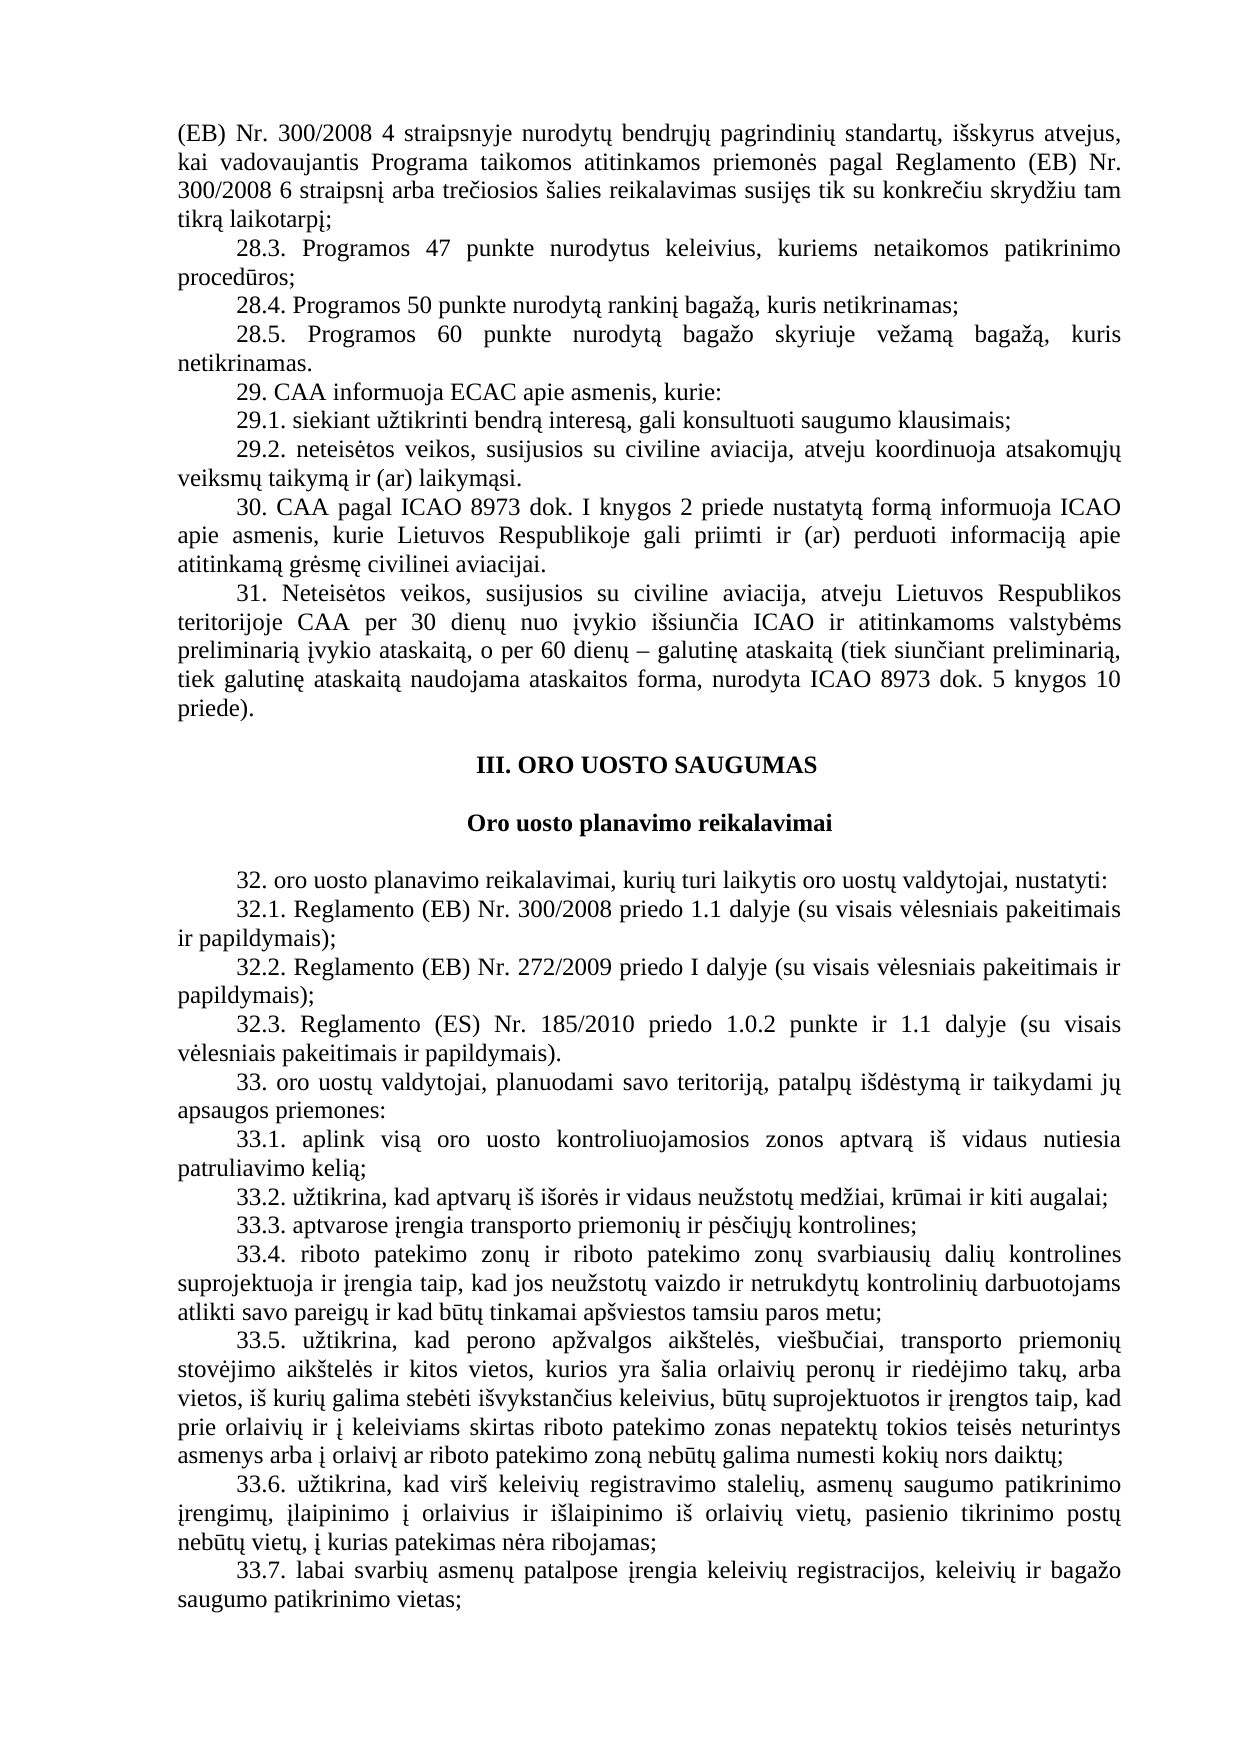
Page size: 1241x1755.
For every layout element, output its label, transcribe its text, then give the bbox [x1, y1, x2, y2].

text 28.4. Programos 50 punkte nurodytą rankinį bagažą, kuris netikrinamas; [177, 291, 1122, 319]
text 33.1. aplink visą oro uosto kontroliuojamosios zonos aptvarą iš vidaus nutiesia patruliavimo kelią; [177, 1124, 1122, 1182]
text 31. Neteisėtos veikos, susijusios su civiline aviacija, atveju Lietuvos Respublikos teritorijoje CAA per 30 dienų nuo įvykio išsiunčia ICAO ir atitinkamoms valstybėms preliminarią įvykio ataskaitą, o per 60 dienų – galutinę ataskaitą (tiek siunčiant preliminarią, tiek galutinę ataskaitą naudojama ataskaitos forma, nurodyta ICAO 8973 dok. 5 knygos 10 priede). [177, 578, 1122, 722]
text 33.2. užtikrina, kad aptvarų iš išorės ir vidaus neužstotų medžiai, krūmai ir kiti augalai; [177, 1182, 1122, 1211]
text 28.3. Programos 47 punkte nurodytus keleivius, kuriems netaikomos patikrinimo procedūros; [177, 233, 1122, 291]
text 29.2. neteisėtos veikos, susijusios su civiline aviacija, atveju koordinuoja atsakomųjų veiksmų taikymą ir (ar) laikymąsi. [177, 434, 1122, 492]
text (EB) Nr. 300/2008 4 straipsnyje nurodytų bendrųjų pagrindinių standartų, išskyrus atvejus, kai vadovaujantis Programa taikomos atitinkamos priemonės pagal Reglamento (EB) Nr. 300/2008 6 straipsnį arba trečiosios šalies reikalavimas susijęs tik su konkrečiu skrydžiu tam tikrą laikotarpį; [177, 118, 1122, 233]
text 33.4. riboto patekimo zonų ir riboto patekimo zonų svarbiausių dalių kontrolines suprojektuoja ir įrengia taip, kad jos neužstotų vaizdo ir netrukdytų kontrolinių darbuotojams atlikti savo pareigų ir kad būtų tinkamai apšviestos tamsiu paros metu; [177, 1239, 1122, 1326]
text Oro uosto planavimo reikalavimai [177, 808, 1122, 837]
text 33.3. aptvarose įrengia transporto priemonių ir pėsčiųjų kontrolines; [177, 1211, 1122, 1239]
text 32.2. Reglamento (EB) Nr. 272/2009 priedo I dalyje (su visais vėlesniais pakeitimais ir papildymais); [177, 952, 1122, 1009]
text 28.5. Programos 60 punkte nurodytą bagažo skyriuje vežamą bagažą, kuris netikrinamas. [177, 319, 1122, 377]
text 32.1. Reglamento (EB) Nr. 300/2008 priedo 1.1 dalyje (su visais vėlesniais pakeitimais ir papildymais); [177, 894, 1122, 952]
text 29.1. siekiant užtikrinti bendrą interesą, gali konsultuoti saugumo klausimais; [177, 406, 1122, 434]
text 33.6. užtikrina, kad virš keleivių registravimo stalelių, asmenų saugumo patikrinimo įrengimų, įlaipinimo į orlaivius ir išlaipinimo iš orlaivių vietų, pasienio tikrinimo postų nebūtų vietų, į kurias patekimas nėra ribojamas; [177, 1469, 1122, 1556]
text 33.5. užtikrina, kad perono apžvalgos aikštelės, viešbučiai, transporto priemonių stovėjimo aikštelės ir kitos vietos, kurios yra šalia orlaivių peronų ir riedėjimo takų, arba vietos, iš kurių galima stebėti išvykstančius keleivius, būtų suprojektuotos ir įrengtos taip, kad prie orlaivių ir į keleiviams skirtas riboto patekimo zonas nepatektų tokios teisės neturintys asmenys arba į orlaivį ar riboto patekimo zoną nebūtų galima numesti kokių nors daiktų; [177, 1326, 1122, 1469]
text 30. CAA pagal ICAO 8973 dok. I knygos 2 priede nustatytą formą informuoja ICAO apie asmenis, kurie Lietuvos Respublikoje gali priimti ir (ar) perduoti informaciją apie atitinkamą grėsmę civilinei aviacijai. [177, 492, 1122, 578]
text 33. oro uostų valdytojai, planuodami savo teritoriją, patalpų išdėstymą ir taikydami jų apsaugos priemones: [177, 1067, 1122, 1124]
text III. ORO UOSTO SAUGUMAS [177, 751, 1122, 779]
text 32. oro uosto planavimo reikalavimai, kurių turi laikytis oro uostų valdytojai, nustatyti: [177, 866, 1122, 894]
text 29. CAA informuoja ECAC apie asmenis, kurie: [177, 377, 1122, 406]
text 32.3. Reglamento (ES) Nr. 185/2010 priedo 1.0.2 punkte ir 1.1 dalyje (su visais vėlesniais pakeitimais ir papildymais). [177, 1009, 1122, 1067]
text 33.7. labai svarbių asmenų patalpose įrengia keleivių registracijos, keleivių ir bagažo saugumo patikrinimo vietas; [177, 1556, 1122, 1613]
